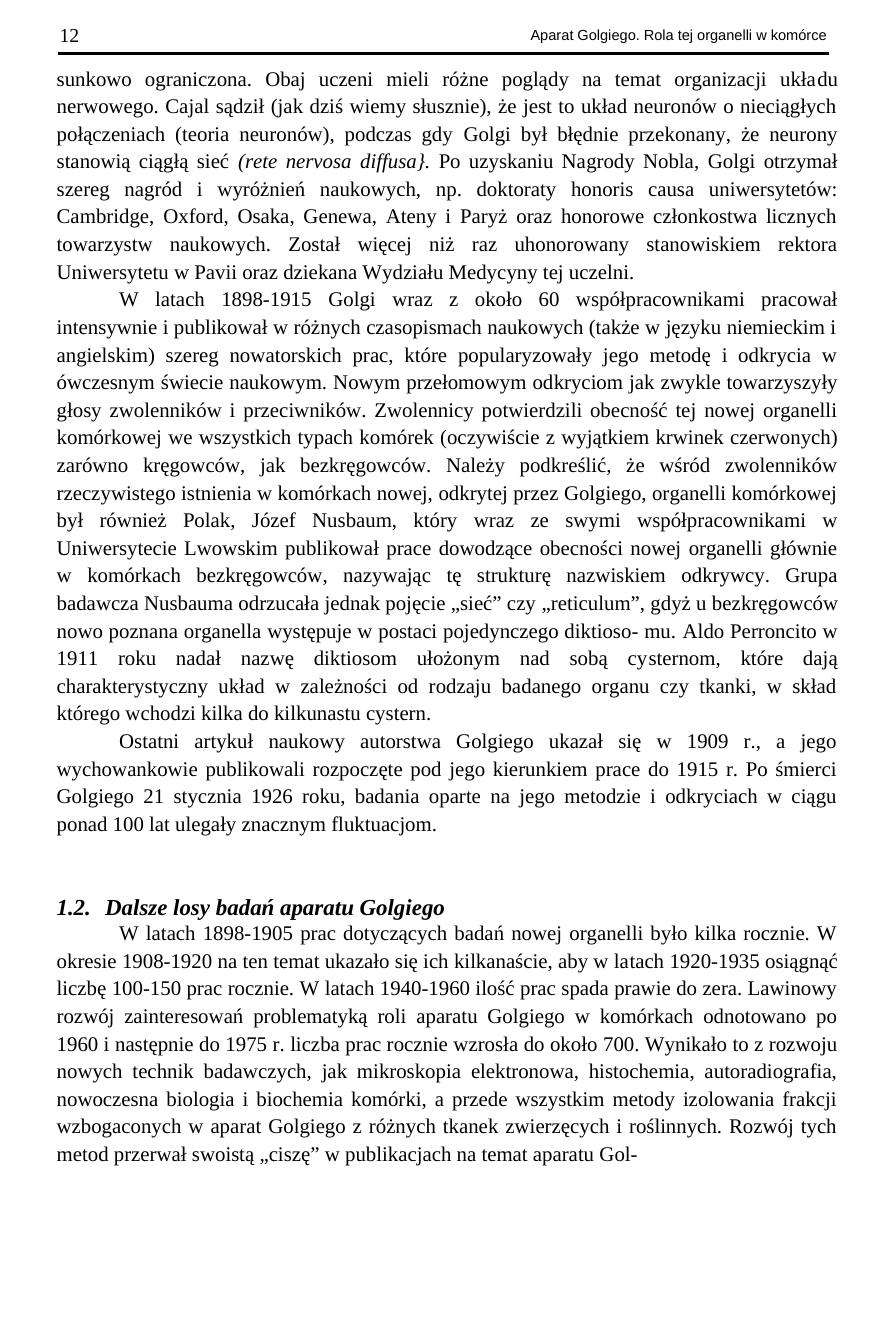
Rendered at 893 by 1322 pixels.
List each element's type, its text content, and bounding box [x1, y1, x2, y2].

text Ostatni artykuł naukowy autorstwa Golgiego ukazał się w 1909 r., a jego wychowankowie publikowali rozpoczęte pod jego kierunkiem prace do 1915 r. Po śmierci Golgiego 21 stycznia 1926 roku, badania oparte na jego metodzie i odkryciach w ciągu ponad 100 lat ulegały znacznym fluktuacjom. [56, 729, 838, 836]
text W latach 1898-1915 Golgi wraz z około 60 współpracownikami pracował intensywnie i publikował w różnych czasopismach naukowych (także w języku niemieckim i angielskim) szereg nowatorskich prac, które popularyzowały jego metodę i odkrycia w ówczesnym świecie naukowym. Nowym przełomowym od­kryciom jak zwykle towarzyszyły głosy zwolenników i przeciwników. Zwolennicy potwierdzili obecność tej nowej organelli komórkowej we wszystkich typach ko­mórek (oczywiście z wyjątkiem krwinek czerwonych) zarówno kręgowców, jak bezkręgowców. Należy podkreślić, że wśród zwolenników rzeczywistego istnienia w komórkach nowej, odkrytej przez Golgiego, organelli komórkowej był również Polak, Józef Nusbaum, który wraz ze swymi współpracownikami w Uniwersytecie Lwowskim publikował prace dowodzące obecności nowej organelli głównie w ko­mórkach bezkręgowców, nazywając tę strukturę nazwiskiem odkrywcy. Grupa badawcza Nusbauma odrzucała jednak pojęcie „sieć” czy „reticulum”, gdyż u bez­kręgowców nowo poznana organella występuje w postaci pojedynczego diktioso- mu. Aldo Perroncito w 1911 roku nadał nazwę diktiosom ułożonym nad sobą cy­sternom, które dają charakterystyczny układ w zależności od rodzaju badanego organu czy tkanki, w skład którego wchodzi kilka do kilkunastu cystern. [56, 287, 838, 725]
text W latach 1898-1905 prac dotyczących badań nowej organelli było kilka rocznie. W okresie 1908-1920 na ten temat ukazało się ich kilkanaście, aby w la­tach 1920-1935 osiągnąć liczbę 100-150 prac rocznie. W latach 1940-1960 ilość prac spada prawie do zera. Lawinowy rozwój zainteresowań problematyką roli aparatu Golgiego w komórkach odnotowano po 1960 i następnie do 1975 r. liczba prac rocznie wzrosła do około 700. Wynikało to z rozwoju nowych technik badaw­czych, jak mikroskopia elektronowa, histochemia, autoradiografia, nowoczesna biologia i biochemia komórki, a przede wszystkim metody izolowania frakcji wzbogaconych w aparat Golgiego z różnych tkanek zwierzęcych i roślinnych. Rozwój tych metod przerwał swoistą „ciszę” w publikacjach na temat aparatu Gol- [56, 921, 838, 1166]
text Aparat Golgiego. Rola tej organelli w komórce [530, 27, 832, 44]
subtitle 1.2. Dalsze losy badań aparatu Golgiego [56, 893, 838, 920]
text sunkowo ograniczona. Obaj uczeni mieli różne poglądy na temat organizacji ukła­du nerwowego. Cajal sądził (jak dziś wiemy słusznie), że jest to układ neuronów o nieciągłych połączeniach (teoria neuronów), podczas gdy Golgi był błędnie prze­konany, że neurony stanowią ciągłą sieć (rete nervosa diffusa}. Po uzyskaniu Na­grody Nobla, Golgi otrzymał szereg nagród i wyróżnień naukowych, np. doktoraty honoris causa uniwersytetów: Cambridge, Oxford, Osaka, Genewa, Ateny i Paryż oraz honorowe członkostwa licznych towarzystw naukowych. Został więcej niż raz uhonorowany stanowiskiem rektora Uniwersytetu w Pavii oraz dziekana Wydziału Medycyny tej uczelni. [56, 66, 838, 284]
text 12 [59, 24, 82, 47]
